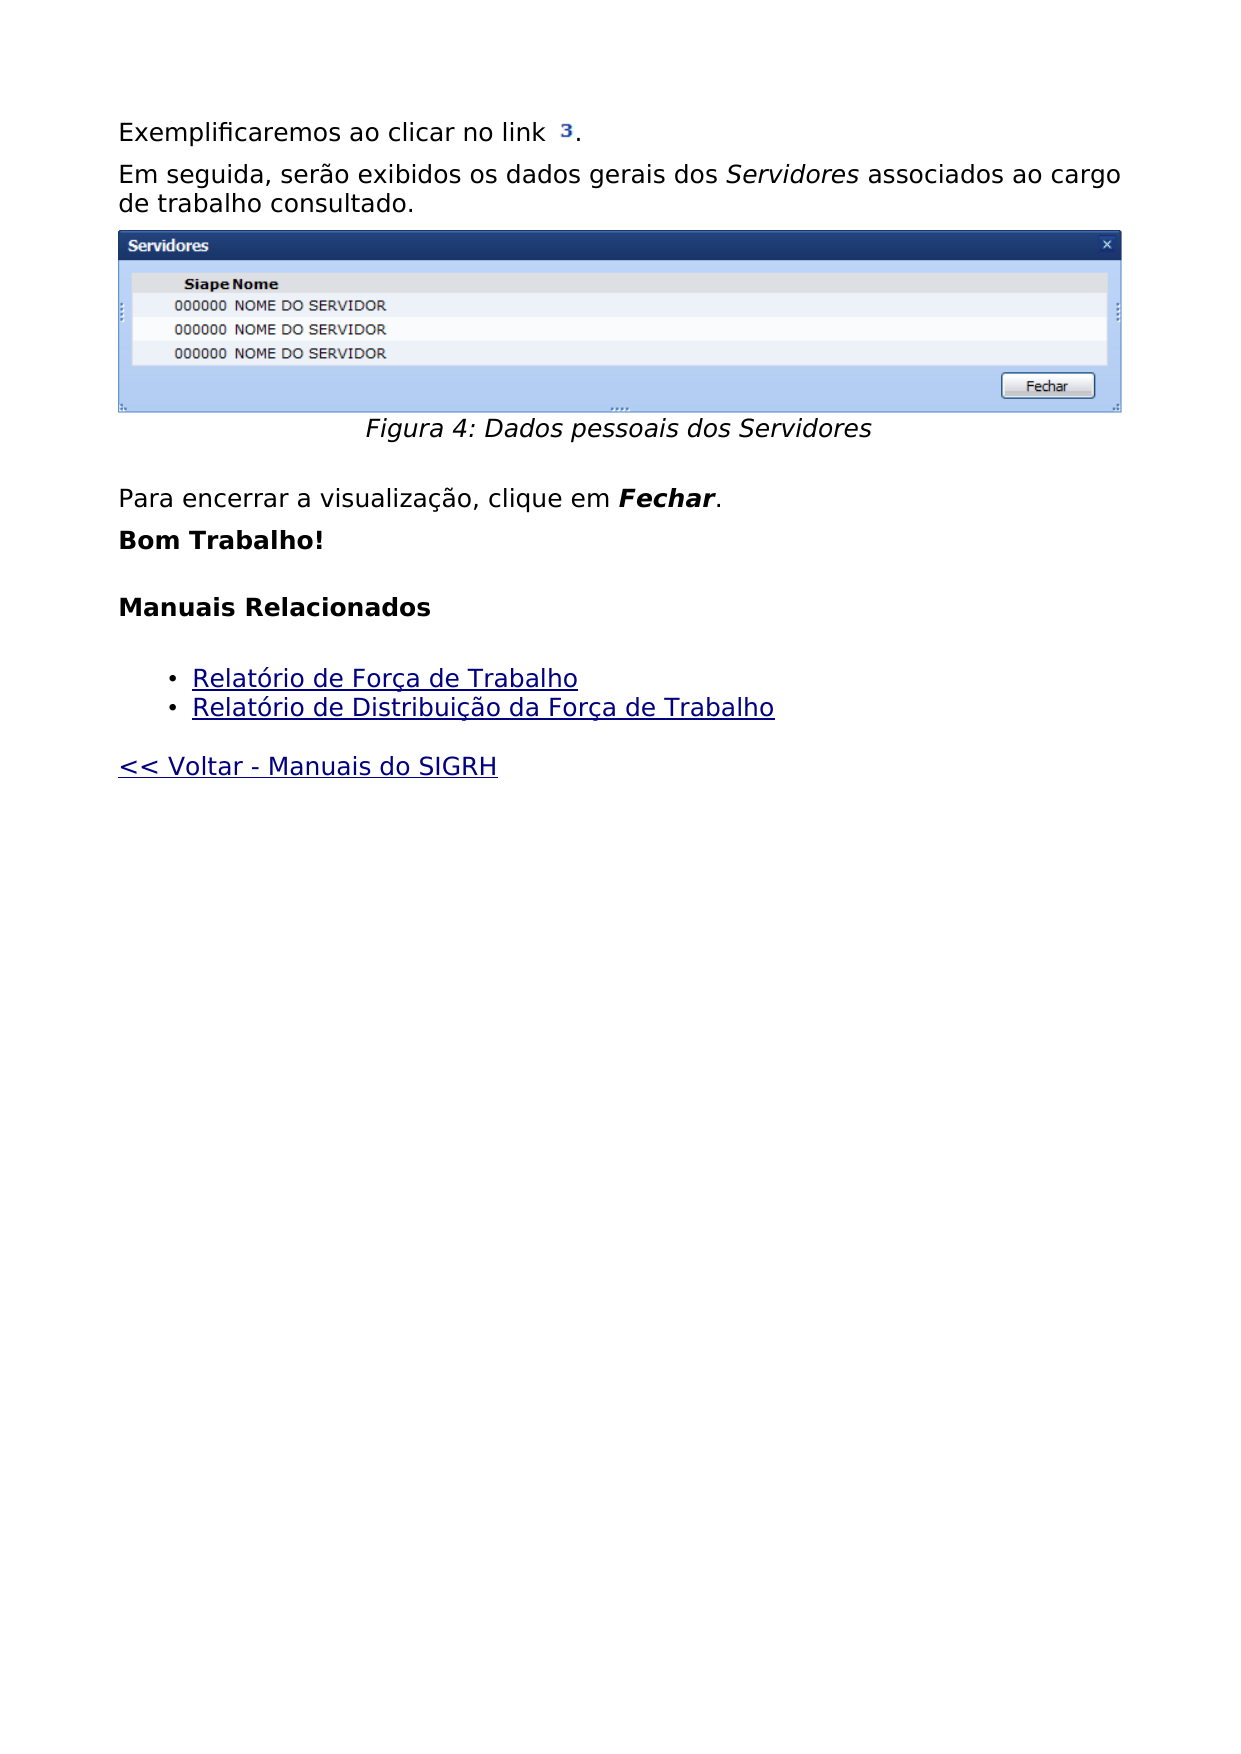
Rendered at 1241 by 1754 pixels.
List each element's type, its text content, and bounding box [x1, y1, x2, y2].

subtitle Manuais Relacionados [118, 593, 1122, 622]
list Relatório de Força de Trabalho [177, 664, 1122, 693]
text << Voltar - Manuais do SIGRH [118, 752, 1122, 781]
list Relatório de Distribuição da Força de Trabalho [177, 693, 1122, 722]
text Para encerrar a visualização, clique em Fechar. [118, 484, 1122, 514]
text Exemplificaremos ao clicar no link . [118, 118, 1122, 147]
text Figura 4: Dados pessoais dos Servidores [118, 414, 1122, 443]
text Em seguida, serão exibidos os dados gerais dos Servidores associados ao cargo de trabalho consultado. [118, 160, 1122, 218]
text Bom Trabalho! [118, 526, 1122, 555]
picture [554, 118, 575, 142]
picture [118, 230, 1123, 414]
